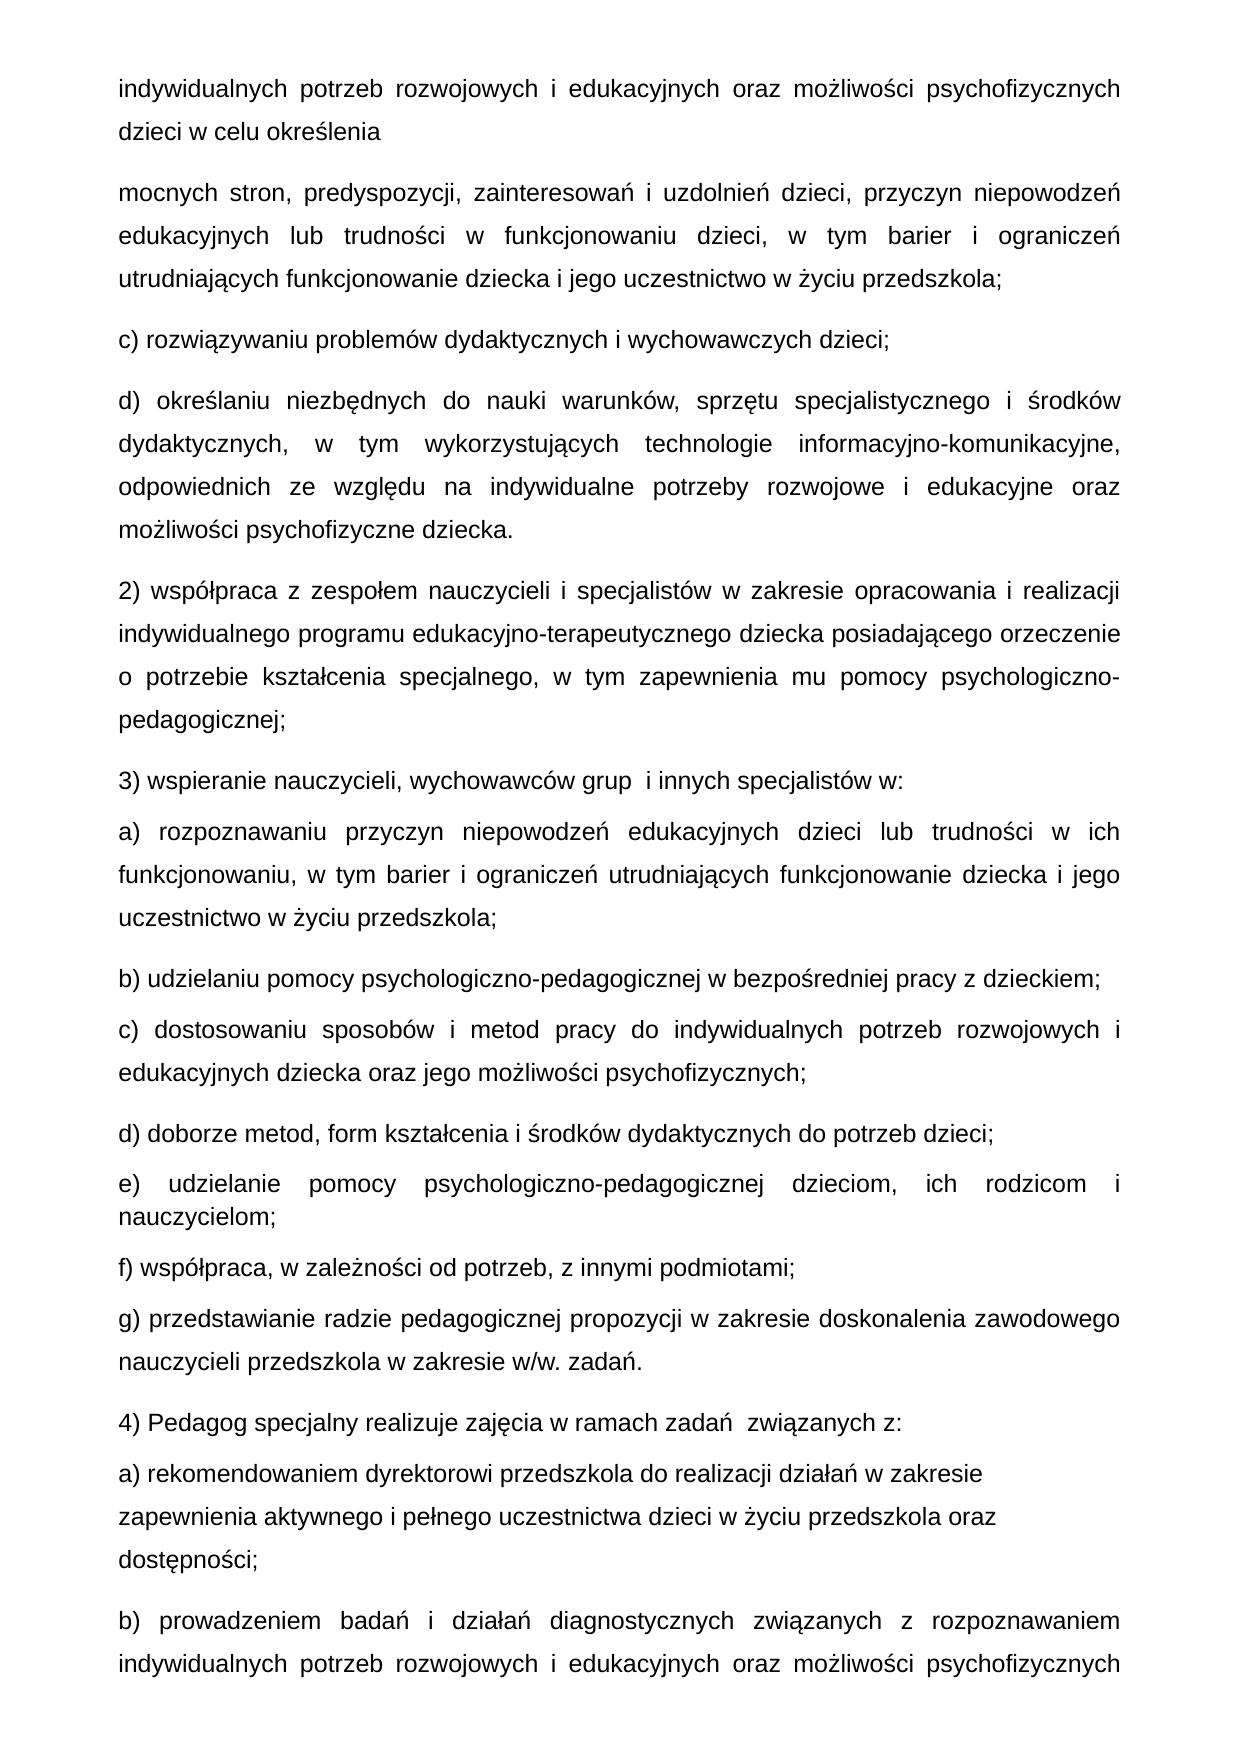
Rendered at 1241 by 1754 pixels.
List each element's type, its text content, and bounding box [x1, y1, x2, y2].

list c) dostosowaniu sposobów i metod pracy do indywidualnych potrzeb rozwojowych i edukacyjnych dziecka oraz jego możliwości psychofizycznych; [118, 1015, 1122, 1087]
list d) doborze metod, form kształcenia i środków dydaktycznych do potrzeb dzieci; [118, 1119, 1122, 1147]
list b) udzielaniu pomocy psychologiczno-pedagogicznej w bezpośredniej pracy z dzieckiem; [118, 964, 1122, 993]
list g) przedstawianie radzie pedagogicznej propozycji w zakresie doskonalenia zawodowego nauczycieli przedszkola w zakresie w/w. zadań. [118, 1304, 1122, 1376]
list 3) wspieranie nauczycieli, wychowawców grup i innych specjalistów w: [118, 766, 1122, 795]
list a) rozpoznawaniu przyczyn niepowodzeń edukacyjnych dzieci lub trudności w ich funkcjonowaniu, w tym barier i ograniczeń utrudniających funkcjonowanie dziecka i jego uczestnictwo w życiu przedszkola; [118, 817, 1122, 932]
list e) udzielanie pomocy psychologiczno-pedagogicznej dzieciom, ich rodzicom i nauczycielom; [118, 1169, 1122, 1231]
list f) współpraca, w zależności od potrzeb, z innymi podmiotami; [118, 1253, 1122, 1282]
list indywidualnych potrzeb rozwojowych i edukacyjnych oraz możliwości psychofizycznych dzieci w celu określenia [118, 74, 1122, 146]
text 4) Pedagog specjalny realizuje zajęcia w ramach zadań związanych z: [118, 1408, 1122, 1437]
list d) określaniu niezbędnych do nauki warunków, sprzętu specjalistycznego i środków dydaktycznych, w tym wykorzystujących technologie informacyjno-komunikacyjne, odpowiednich ze względu na indywidualne potrzeby rozwojowe i edukacyjne oraz możliwości psychofizyczne dziecka. [118, 386, 1122, 544]
list mocnych stron, predyspozycji, zainteresowań i uzdolnień dzieci, przyczyn niepowodzeń edukacyjnych lub trudności w funkcjonowaniu dzieci, w tym barier i ograniczeń utrudniających funkcjonowanie dziecka i jego uczestnictwo w życiu przedszkola; [118, 178, 1122, 293]
list c) rozwiązywaniu problemów dydaktycznych i wychowawczych dzieci; [118, 325, 1122, 354]
list 2) współpraca z zespołem nauczycieli i specjalistów w zakresie opracowania i realizacji indywidualnego programu edukacyjno-terapeutycznego dziecka posiadającego orzeczenie o potrzebie kształcenia specjalnego, w tym zapewnienia mu pomocy psychologiczno-pedagogicznej; [118, 576, 1122, 734]
text a) rekomendowaniem dyrektorowi przedszkola do realizacji działań w zakresie zapewnienia aktywnego i pełnego uczestnictwa dzieci w życiu przedszkola oraz dostępności; [118, 1458, 1122, 1573]
text b) prowadzeniem badań i działań diagnostycznych związanych z rozpoznawaniem indywidualnych potrzeb rozwojowych i edukacyjnych oraz możliwości psychofizycznych [118, 1606, 1122, 1677]
